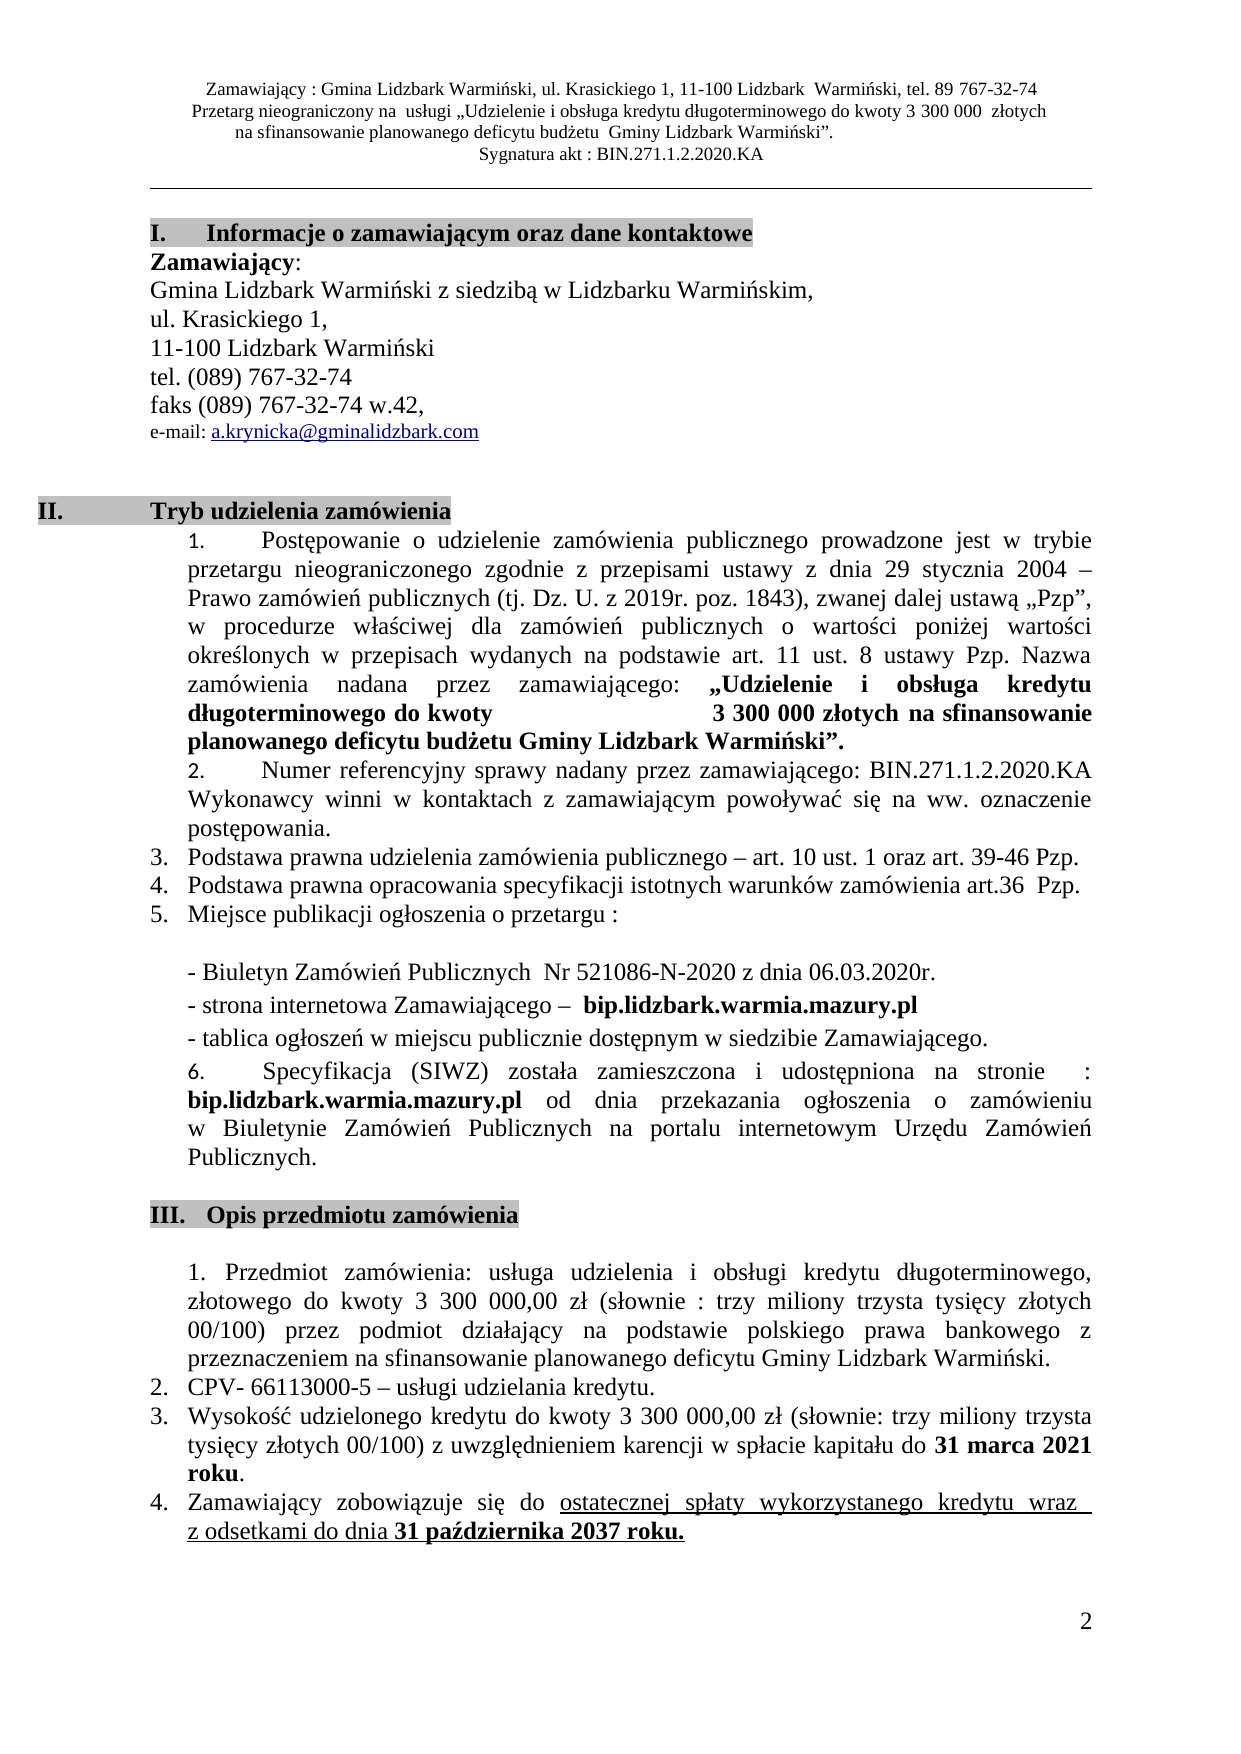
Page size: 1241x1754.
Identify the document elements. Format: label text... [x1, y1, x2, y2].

list Przedmiot zamówienia: usługa udzielenia i obsługi kredytu długoterminowego, złotowego do kwoty 3 300 000,00 zł (słownie : trzy miliony trzysta tysięcy złotych 00/100) przez podmiot działający na podstawie polskiego prawa bankowego z przeznaczeniem na sfinansowanie planowanego deficytu Gminy Lidzbark Warmiński. [187, 1257, 1092, 1372]
list Zamawiający zobowiązuje się do ostatecznej spłaty wykorzystanego kredytu wraz z odsetkami do dnia 31 października 2037 roku. [150, 1487, 1092, 1545]
text ul. Krasickiego 1, [150, 304, 1092, 333]
list Podstawa prawna udzielenia zamówienia publicznego – art. 10 ust. 1 oraz art. 39-46 Pzp. [150, 842, 1092, 870]
list Tryb udzielenia zamówienia [37, 496, 1092, 525]
text 11-100 Lidzbark Warmiński [121, 333, 1092, 362]
list Numer referencyjny sprawy nadany przez zamawiającego: BIN.271.1.2.2020.KA Wykonawcy winni w kontaktach z zamawiającym powoływać się na ww. oznaczenie postępowania. [187, 755, 1092, 842]
list Podstawa prawna opracowania specyfikacji istotnych warunków zamówienia art.36 Pzp. [150, 870, 1092, 899]
list Opis przedmiotu zamówienia [150, 1200, 1092, 1228]
text faks (089) 767-32-74 w.42, [150, 390, 1092, 419]
text tel. (089) 767-32-74 [150, 362, 1092, 390]
list Wysokość udzielonego kredytu do kwoty 3 300 000,00 zł (słownie: trzy miliony trzysta tysięcy złotych 00/100) z uwzględnieniem karencji w spłacie kapitału do 31 marca 2021 roku. [150, 1401, 1092, 1487]
text - tablica ogłoszeń w miejscu publicznie dostępnym w siedzibie Zamawiającego. [187, 1023, 1092, 1051]
text - strona internetowa Zamawiającego – bip.lidzbark.warmia.mazury.pl [187, 990, 1092, 1018]
list Postępowanie o udzielenie zamówienia publicznego prowadzone jest w trybie przetargu nieograniczonego zgodnie z przepisami ustawy z dnia 29 stycznia 2004 – Prawo zamówień publicznych (tj. Dz. U. z 2019r. poz. 1843), zwanej dalej ustawą „Pzp”, w procedurze właściwej dla zamówień publicznych o wartości poniżej wartości określonych w przepisach wydanych na podstawie art. 11 ust. 8 ustawy Pzp. Nazwa zamówienia nadana przez zamawiającego: „Udzielenie i obsługa kredytu długoterminowego do kwoty 3 300 000 złotych na sfinansowanie planowanego deficytu budżetu Gminy Lidzbark Warmiński”. [187, 525, 1092, 755]
text e-mail: a.krynicka@gminalidzbark.com [150, 419, 1092, 443]
list Informacje o zamawiającym oraz dane kontaktowe [150, 218, 1092, 247]
list CPV- 66113000-5 – usługi udzielania kredytu. [150, 1372, 1092, 1401]
text Zamawiający: [150, 247, 1092, 275]
text - Biuletyn Zamówień Publicznych Nr 521086-N-2020 z dnia 06.03.2020r. [187, 957, 1092, 985]
list Specyfikacja (SIWZ) została zamieszczona i udostępniona na stronie : bip.lidzbark.warmia.mazury.pl od dnia przekazania ogłoszenia o zamówieniu w Biuletynie Zamówień Publicznych na portalu internetowym Urzędu Zamówień Publicznych. [187, 1056, 1092, 1171]
text Gmina Lidzbark Warmiński z siedzibą w Lidzbarku Warmińskim, [150, 275, 1092, 304]
list Miejsce publikacji ogłoszenia o przetargu : [150, 899, 1092, 928]
